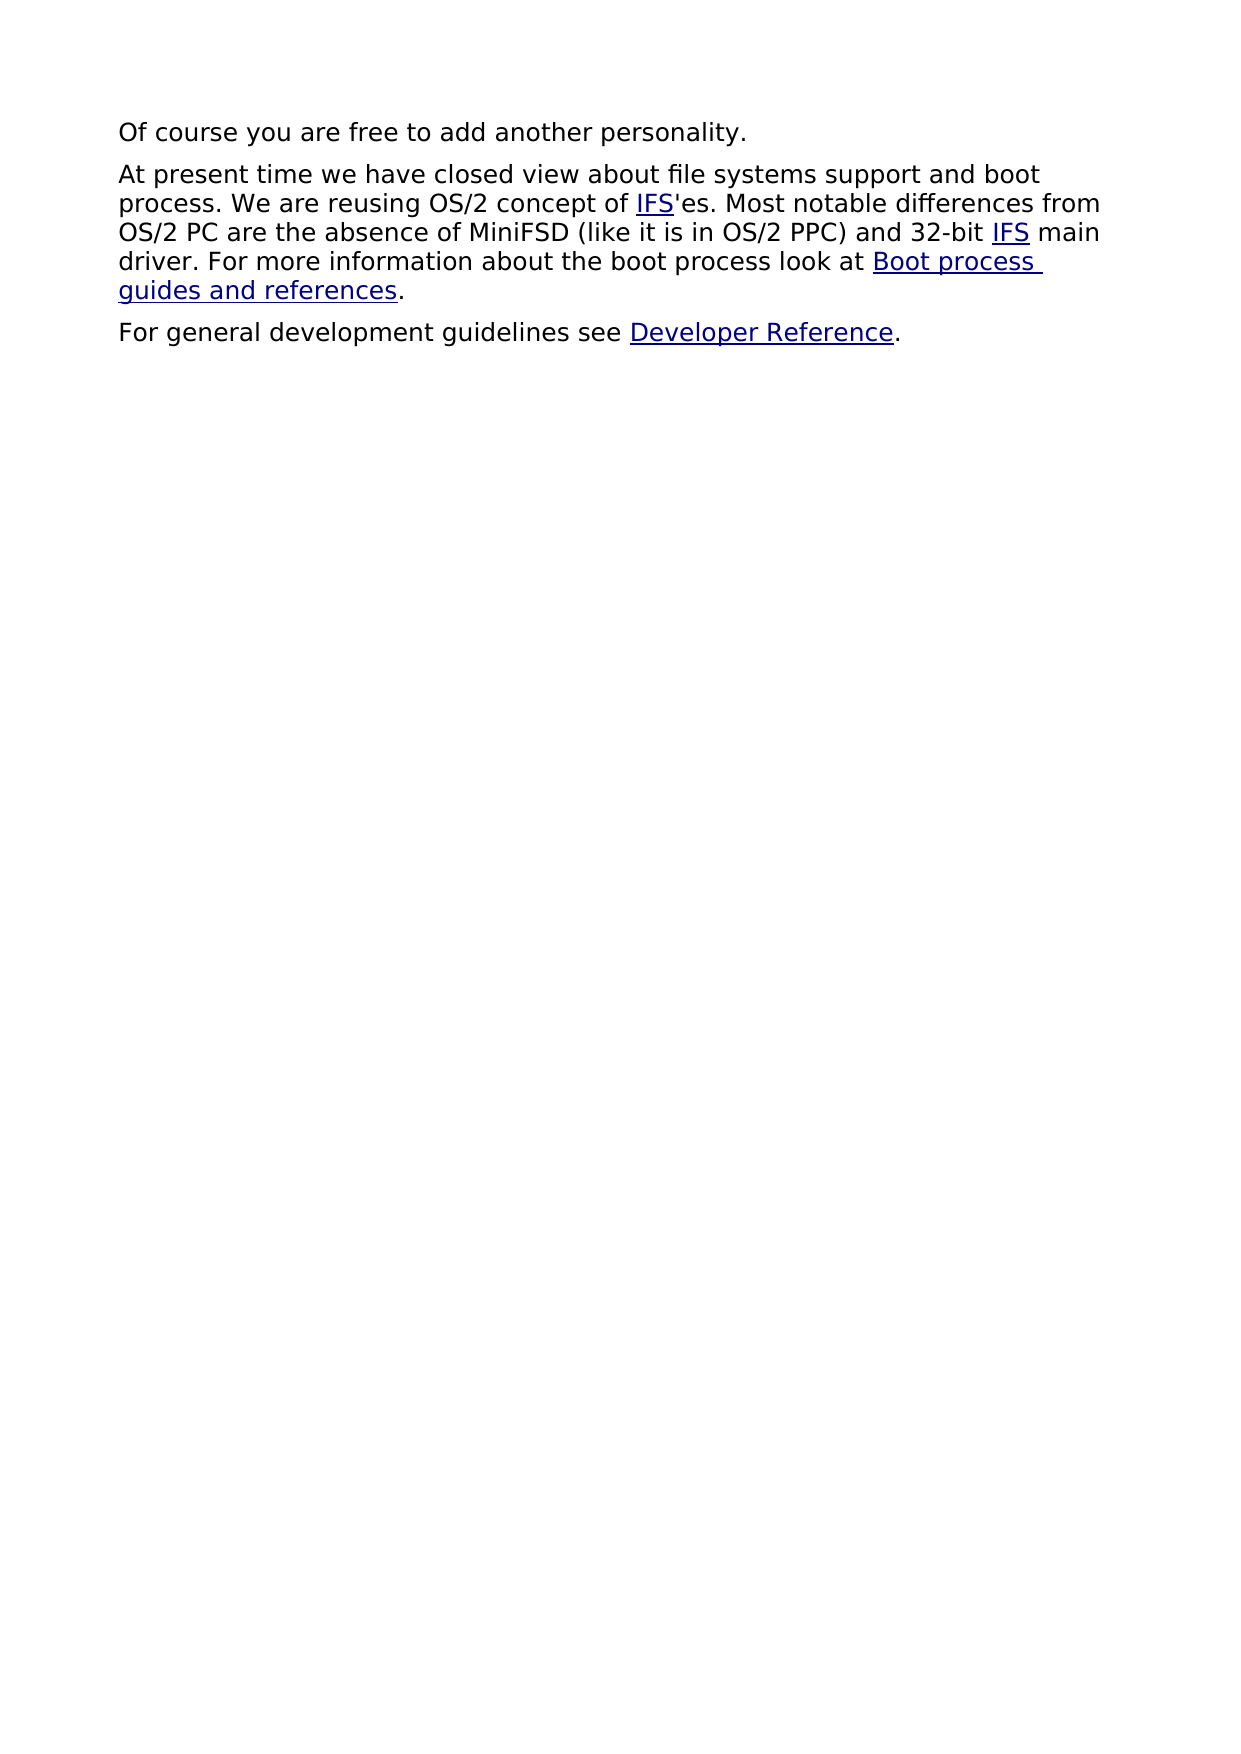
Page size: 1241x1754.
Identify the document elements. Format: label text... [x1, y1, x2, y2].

text For general development guidelines see Developer Reference. [118, 318, 1122, 347]
text Of course you are free to add another personality. [118, 118, 1122, 147]
text At present time we have closed view about file systems support and boot process. We are reusing OS/2 concept of IFS'es. Most notable differences from OS/2 PC are the absence of MiniFSD (like it is in OS/2 PPC) and 32-bit IFS main driver. For more information about the boot process look at Boot process guides and references. [118, 160, 1122, 306]
